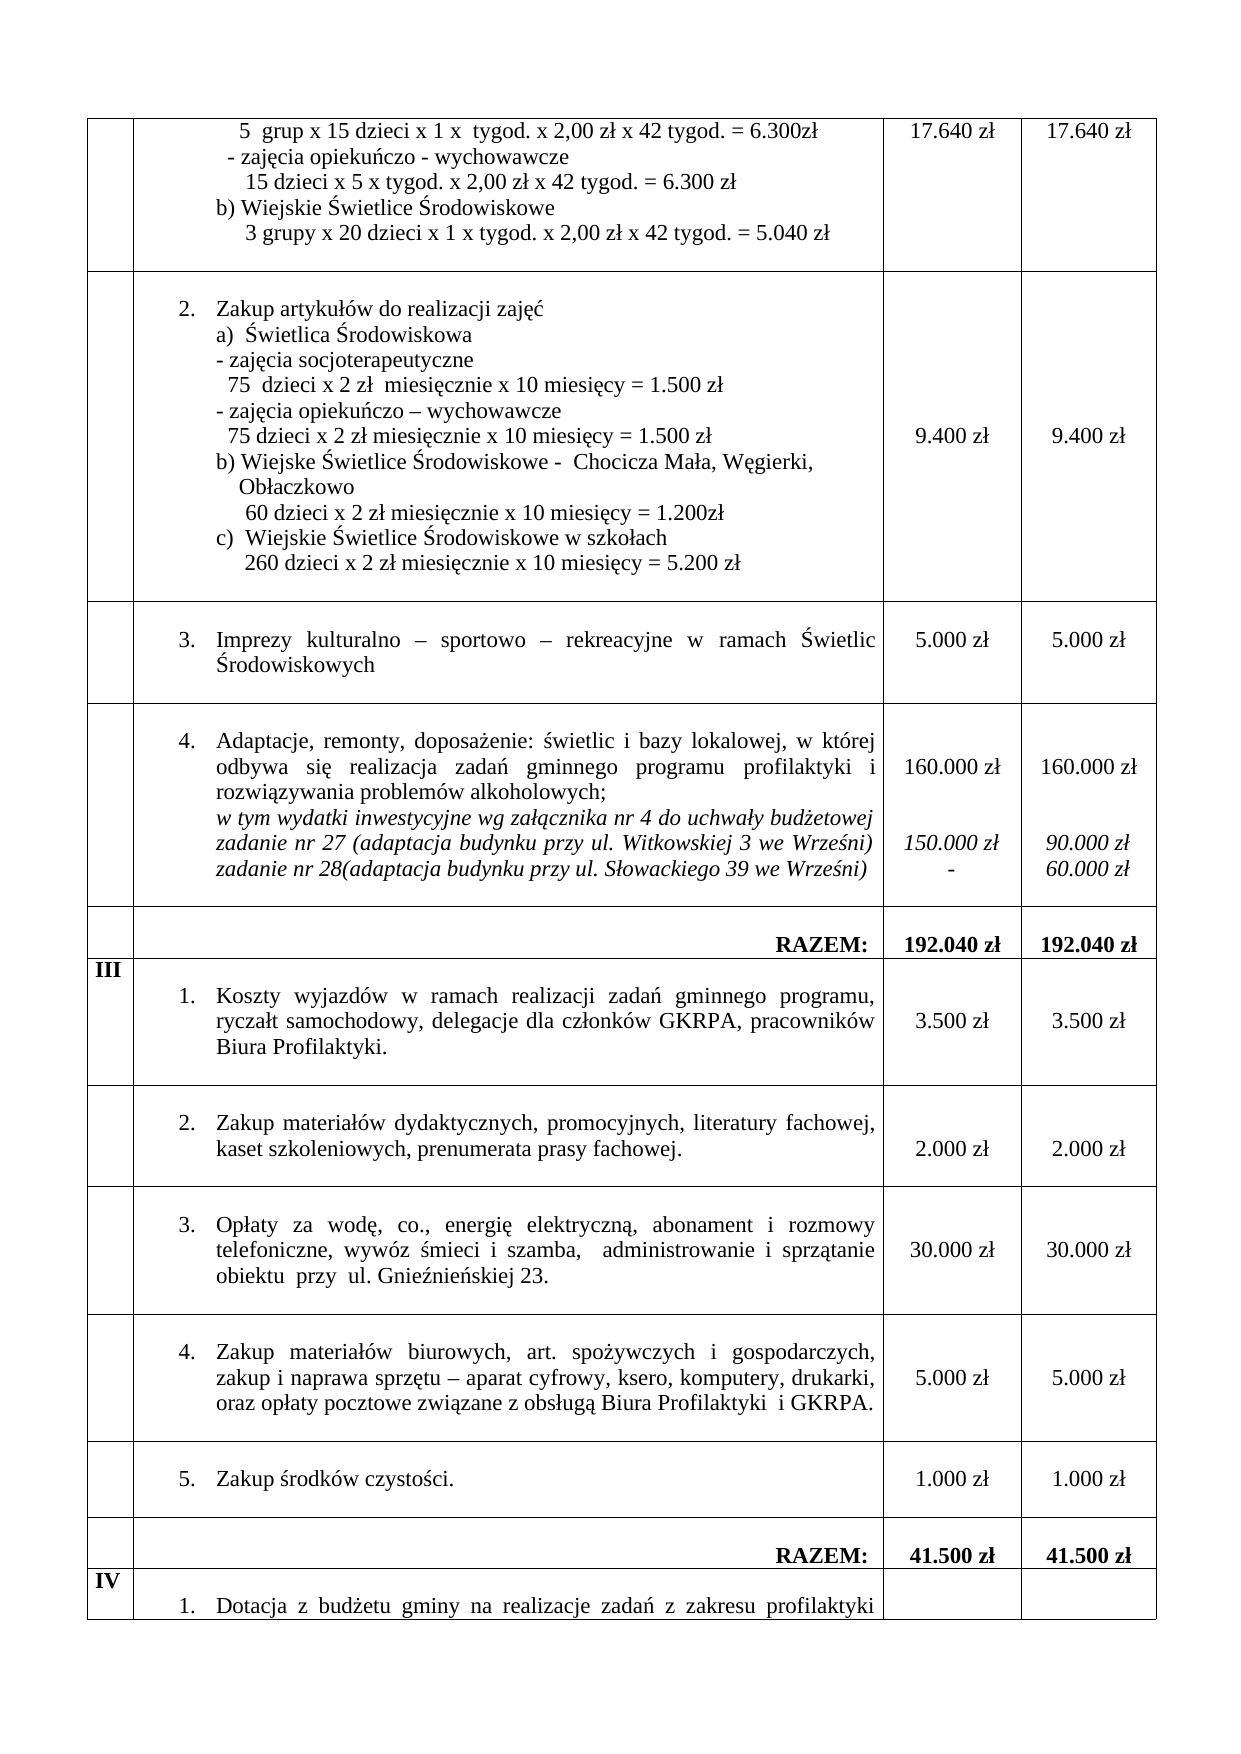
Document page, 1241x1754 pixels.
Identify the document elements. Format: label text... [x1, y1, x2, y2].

table_cell 5.000 zł [1022, 602, 1156, 703]
table_cell Zakup artykułów do realizacji zajęć a) Świetlica Środowiskowa - zajęcia socjoterapeutyczne 75 dzieci x 2 zł miesięcznie x 10 miesięcy = 1.500 zł - zajęcia opiekuńczo – wychowawcze 75 dzieci x 2 zł miesięcznie x 10 miesięcy = 1.500 zł b) Wiejske Świetlice Środowiskowe - Chocicza Mała, Węgierki, Obłaczkowo 60 dzieci x 2 zł miesięcznie x 10 miesięcy = 1.200zł c) Wiejskie Świetlice Środowiskowe w szkołach 260 dzieci x 2 zł miesięcznie x 10 miesięcy = 5.200 zł [134, 272, 883, 601]
table_cell [88, 119, 133, 271]
table_cell 17.640 zł [1022, 119, 1156, 271]
table_cell 1.000 zł [1022, 1442, 1156, 1517]
table_cell Zakup środków czystości. [134, 1442, 883, 1517]
table_cell III [88, 959, 133, 1084]
table_cell 3.500 zł [884, 959, 1021, 1084]
table_cell [88, 704, 133, 906]
table_cell [1022, 1569, 1156, 1619]
table_cell 5.000 zł [1022, 1315, 1156, 1441]
table_cell 160.000 zł 150.000 zł - [884, 704, 1021, 906]
table_cell Koszty wyjazdów w ramach realizacji zadań gminnego programu, ryczałt samochodowy, delegacje dla członków GKRPA, pracowników Biura Profilaktyki. [134, 959, 883, 1084]
table_cell 1.000 zł [884, 1442, 1021, 1517]
table_cell Imprezy kulturalno – sportowo – rekreacyjne w ramach Świetlic Środowiskowych [134, 602, 883, 703]
table_cell 30.000 zł [884, 1187, 1021, 1313]
table_cell [884, 1569, 1021, 1619]
table_cell [88, 907, 133, 957]
table_cell 5.000 zł [884, 1315, 1021, 1441]
table_cell [88, 602, 133, 703]
table_cell IV [88, 1569, 133, 1619]
table_cell 5.000 zł [884, 602, 1021, 703]
table_cell [88, 272, 133, 601]
table_cell 3.500 zł [1022, 959, 1156, 1084]
table_cell 30.000 zł [1022, 1187, 1156, 1313]
table_cell Opłaty za wodę, co., energię elektryczną, abonament i rozmowy telefoniczne, wywóz śmieci i szamba, administrowanie i sprzątanie obiektu przy ul. Gnieźnieńskiej 23. [134, 1187, 883, 1313]
table_cell [88, 1187, 133, 1313]
table_cell 41.500 zł [884, 1518, 1021, 1568]
table_cell [88, 1315, 133, 1441]
table_cell [88, 1086, 133, 1186]
table_cell 41.500 zł [1022, 1518, 1156, 1568]
table_cell Zakup materiałów biurowych, art. spożywczych i gospodarczych, zakup i naprawa sprzętu – aparat cyfrowy, ksero, komputery, drukarki, oraz opłaty pocztowe związane z obsługą Biura Profilaktyki i GKRPA. [134, 1315, 883, 1441]
table_cell 192.040 zł [884, 907, 1021, 957]
table_cell 5 grup x 15 dzieci x 1 x tygod. x 2,00 zł x 42 tygod. = 6.300zł - zajęcia opiekuńczo - wychowawcze 15 dzieci x 5 x tygod. x 2,00 zł x 42 tygod. = 6.300 zł b) Wiejskie Świetlice Środowiskowe 3 grupy x 20 dzieci x 1 x tygod. x 2,00 zł x 42 tygod. = 5.040 zł [134, 119, 883, 271]
table_cell 9.400 zł [884, 272, 1021, 601]
table_cell 160.000 zł 90.000 zł 60.000 zł [1022, 704, 1156, 906]
table_cell [88, 1518, 133, 1568]
table_cell RAZEM: [134, 907, 883, 957]
table_cell 192.040 zł [1022, 907, 1156, 957]
table_cell 17.640 zł [884, 119, 1021, 271]
table_cell Adaptacje, remonty, doposażenie: świetlic i bazy lokalowej, w której odbywa się realizacja zadań gminnego programu profilaktyki i rozwiązywania problemów alkoholowych; w tym wydatki inwestycyjne wg załącznika nr 4 do uchwały budżetowej zadanie nr 27 (adaptacja budynku przy ul. Witkowskiej 3 we Wrześni) zadanie nr 28(adaptacja budynku przy ul. Słowackiego 39 we Wrześni) [134, 704, 883, 906]
table_cell 2.000 zł [1022, 1086, 1156, 1186]
table_cell Dotacja z budżetu gminy na realizacje zadań z zakresu profilaktyki [134, 1569, 883, 1619]
table_cell Zakup materiałów dydaktycznych, promocyjnych, literatury fachowej, kaset szkoleniowych, prenumerata prasy fachowej. [134, 1086, 883, 1186]
table_cell [88, 1442, 133, 1517]
table_cell RAZEM: [134, 1518, 883, 1568]
table_cell 9.400 zł [1022, 272, 1156, 601]
table_cell 2.000 zł [884, 1086, 1021, 1186]
